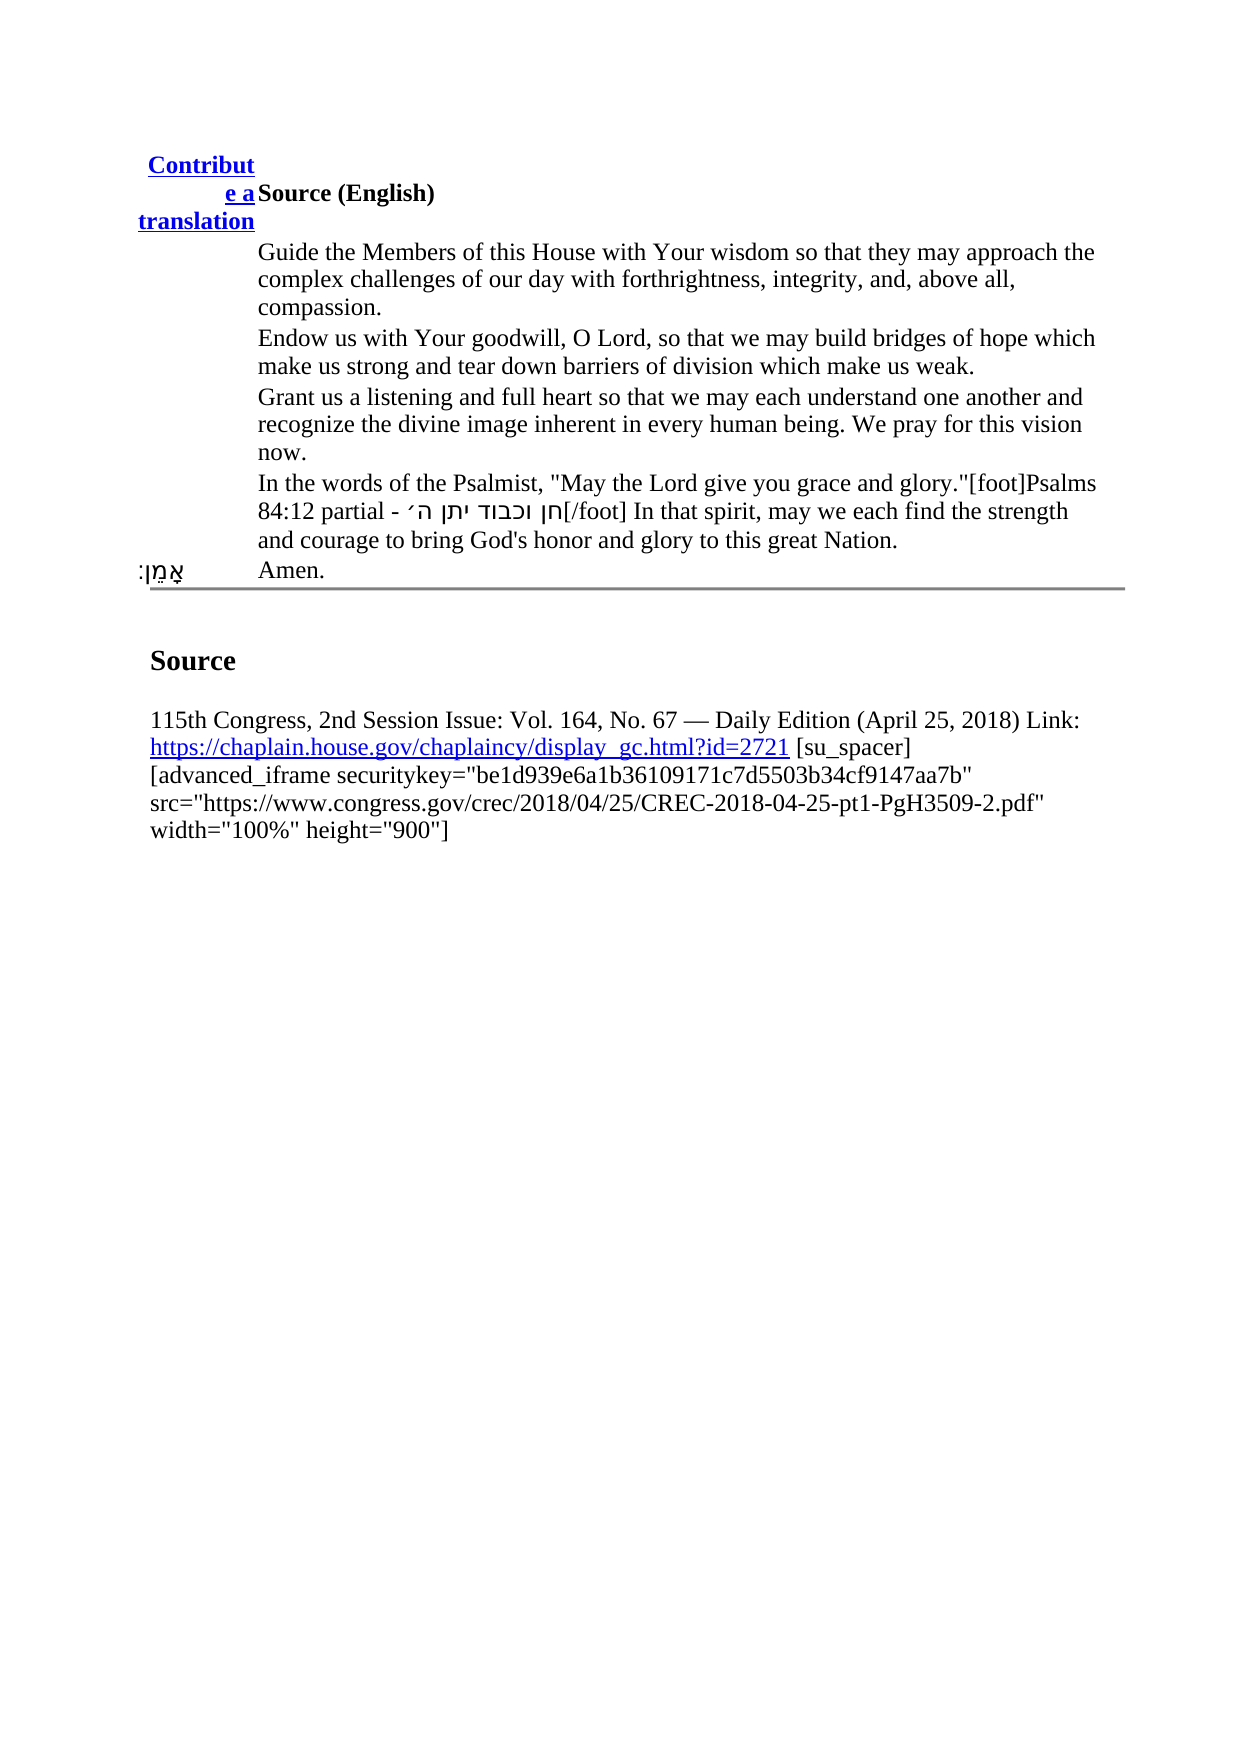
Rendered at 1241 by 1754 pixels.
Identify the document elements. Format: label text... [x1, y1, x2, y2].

table_cell [135, 381, 256, 467]
table_header Contribute a translation [135, 150, 256, 236]
table_cell Guide the Members of this House with Your wisdom so that they may approach the complex challenges of our day with forthrightness, integrity, and, above all, compassion. [256, 236, 1105, 322]
table_cell [135, 467, 256, 555]
subtitle Source [150, 644, 1090, 677]
table_cell [135, 236, 256, 322]
text 115th Congress, 2nd Session Issue: Vol. 164, No. 67 — Daily Edition (April 25, 2018) Link: https://chaplain.house.gov/chaplaincy/display_gc.html?id=2721 [su_spacer] [advanced_iframe securitykey="be1d939e6a1b36109171c7d5503b34cf9147aa7b" src="https://www.congress.gov/crec/2018/04/25/CREC-2018-04-25-pt1-PgH3509-2.pdf" width="100%" height="900"] [150, 706, 1090, 844]
table_cell Endow us with Your goodwill, O Lord, so that we may build bridges of hope which make us strong and tear down barriers of division which make us weak. [256, 323, 1105, 381]
table_header Source (English) [256, 150, 1105, 236]
table_cell [135, 323, 256, 381]
table_cell Grant us a listening and full heart so that we may each understand one another and recognize the divine image inherent in every human being. We pray for this vision now. [256, 381, 1105, 467]
table_cell Amen. [256, 555, 1105, 587]
table_cell In the words of the Psalmist, "May the Lord give you grace and glory."[foot]Psalms 84:12 partial - חן וכבוד יתן ה׳[/foot] In that spirit, may we each find the strength and courage to bring God's honor and glory to this great Nation. [256, 467, 1105, 555]
table_cell אָמֵן׃ [135, 555, 256, 587]
